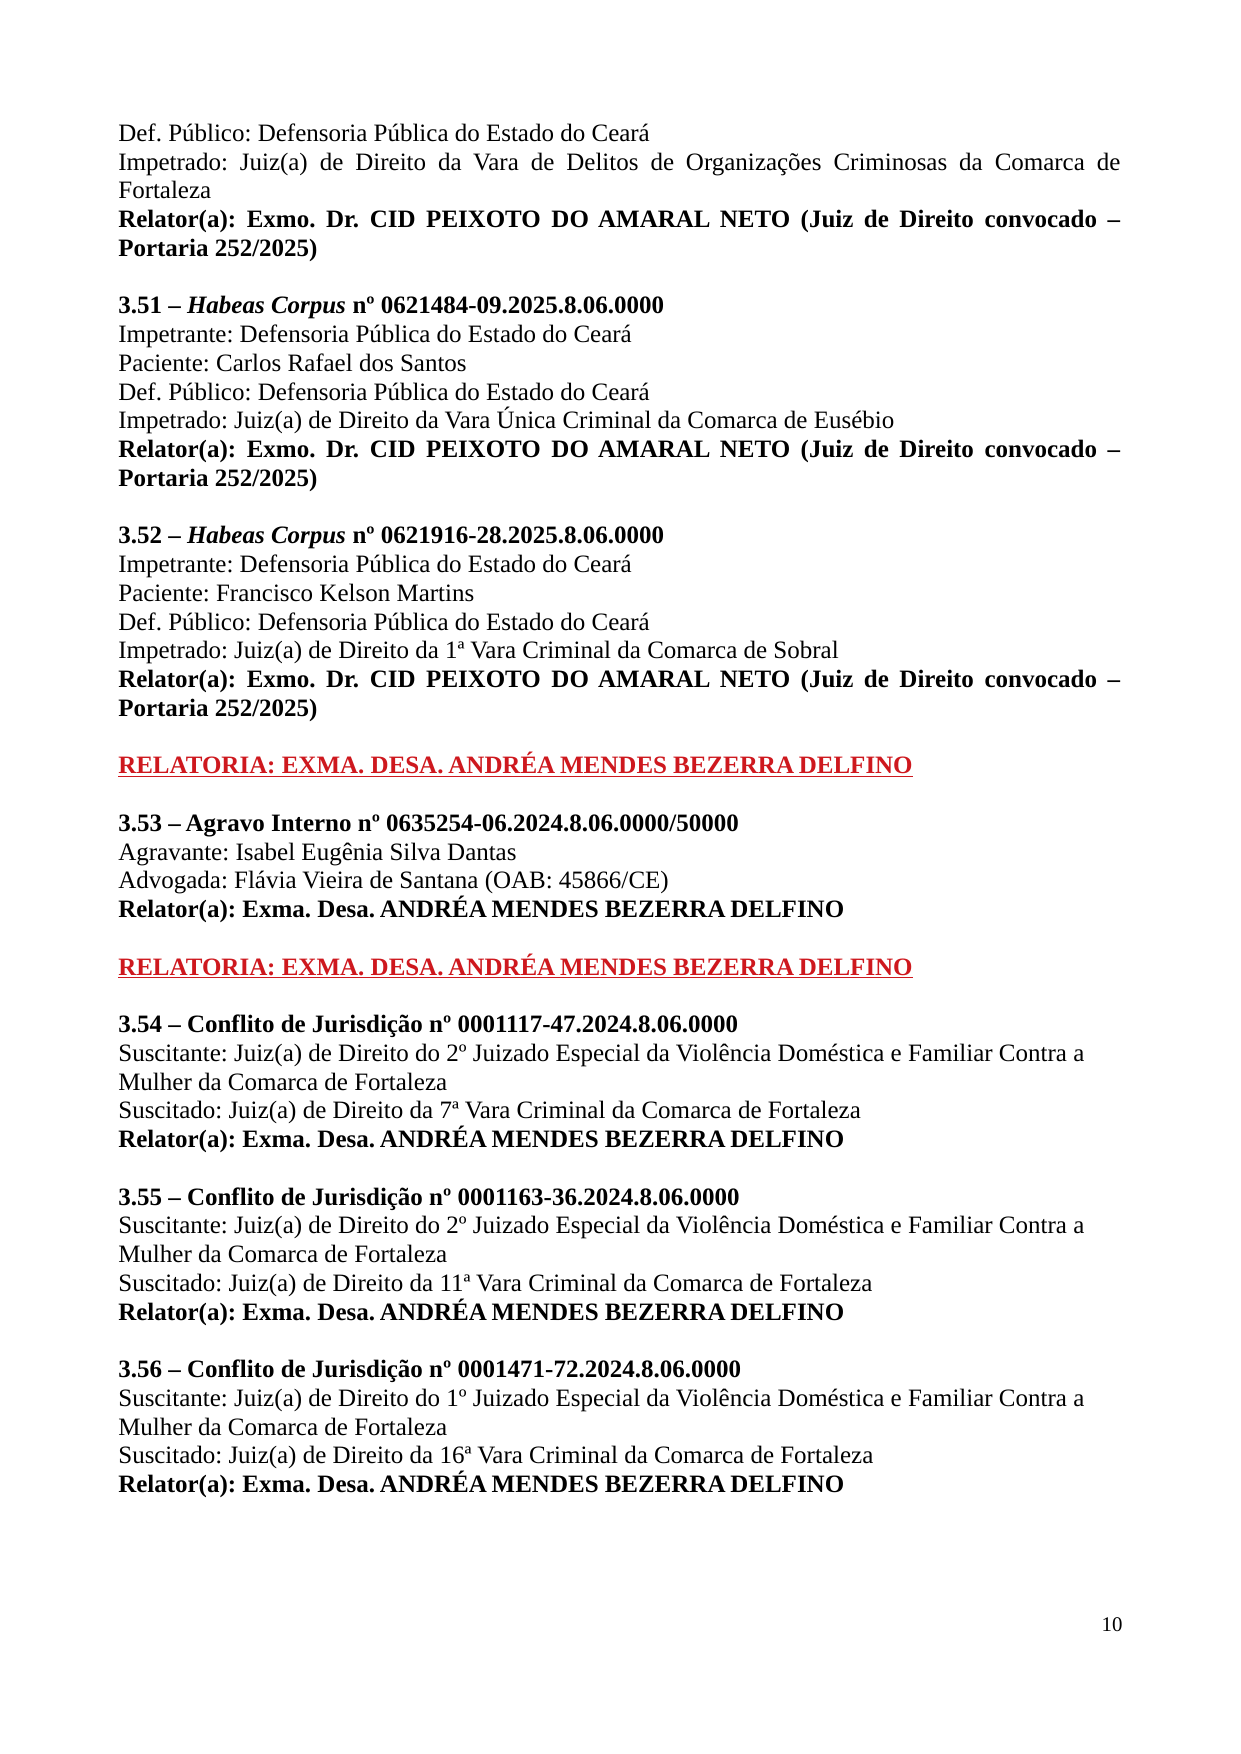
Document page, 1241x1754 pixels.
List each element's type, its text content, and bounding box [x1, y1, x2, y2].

text Impetrado: Juiz(a) de Direito da Vara Única Criminal da Comarca de Eusébio [118, 406, 1122, 434]
text Impetrado: Juiz(a) de Direito da 1ª Vara Criminal da Comarca de Sobral [118, 636, 1122, 664]
text Impetrante: Defensoria Pública do Estado do Ceará [118, 319, 1122, 348]
text Relator(a): Exma. Desa. ANDRÉA MENDES BEZERRA DELFINO [118, 1124, 1122, 1153]
text RELATORIA: EXMA. DESA. ANDRÉA MENDES BEZERRA DELFINO [118, 751, 1122, 779]
text Impetrante: Defensoria Pública do Estado do Ceará [118, 549, 1122, 578]
text Relator(a): Exmo. Dr. CID PEIXOTO DO AMARAL NETO (Juiz de Direito convocado – Portaria 252/2025) [118, 434, 1122, 492]
text Relator(a): Exma. Desa. ANDRÉA MENDES BEZERRA DELFINO [118, 1469, 1122, 1498]
text Suscitado: Juiz(a) de Direito da 16ª Vara Criminal da Comarca de Fortaleza [118, 1441, 1122, 1469]
text Def. Público: Defensoria Pública do Estado do Ceará [118, 118, 1122, 147]
text Agravante: Isabel Eugênia Silva Dantas [118, 837, 1122, 866]
text 3.54 – Conflito de Jurisdição nº 0001117-47.2024.8.06.0000 [118, 1009, 1122, 1038]
text Relator(a): Exmo. Dr. CID PEIXOTO DO AMARAL NETO (Juiz de Direito convocado – Portaria 252/2025) [118, 664, 1122, 722]
text 3.51 – Habeas Corpus nº 0621484-09.2025.8.06.0000 [118, 291, 1122, 319]
text Impetrado: Juiz(a) de Direito da Vara de Delitos de Organizações Criminosas da Comarca de Fortaleza [118, 147, 1122, 204]
text 3.55 – Conflito de Jurisdição nº 0001163-36.2024.8.06.0000 [118, 1182, 1122, 1211]
text Def. Público: Defensoria Pública do Estado do Ceará [118, 377, 1122, 406]
text Paciente: Francisco Kelson Martins [118, 578, 1122, 607]
text Suscitado: Juiz(a) de Direito da 11ª Vara Criminal da Comarca de Fortaleza [118, 1268, 1122, 1297]
text 3.52 – Habeas Corpus nº 0621916-28.2025.8.06.0000 [118, 521, 1122, 549]
text RELATORIA: EXMA. DESA. ANDRÉA MENDES BEZERRA DELFINO [118, 952, 1122, 981]
text Def. Público: Defensoria Pública do Estado do Ceará [118, 607, 1122, 636]
text 3.56 – Conflito de Jurisdição nº 0001471-72.2024.8.06.0000 [118, 1354, 1122, 1383]
text Suscitado: Juiz(a) de Direito da 7ª Vara Criminal da Comarca de Fortaleza [118, 1096, 1122, 1124]
text Relator(a): Exma. Desa. ANDRÉA MENDES BEZERRA DELFINO [118, 894, 1122, 923]
text Paciente: Carlos Rafael dos Santos [118, 348, 1122, 377]
text Suscitante: Juiz(a) de Direito do 2º Juizado Especial da Violência Doméstica e Familiar Contra a Mulher da Comarca de Fortaleza [118, 1038, 1122, 1096]
text Suscitante: Juiz(a) de Direito do 2º Juizado Especial da Violência Doméstica e Familiar Contra a Mulher da Comarca de Fortaleza [118, 1211, 1122, 1268]
text Relator(a): Exma. Desa. ANDRÉA MENDES BEZERRA DELFINO [118, 1297, 1122, 1326]
text Suscitante: Juiz(a) de Direito do 1º Juizado Especial da Violência Doméstica e Familiar Contra a Mulher da Comarca de Fortaleza [118, 1383, 1122, 1441]
text Relator(a): Exmo. Dr. CID PEIXOTO DO AMARAL NETO (Juiz de Direito convocado – Portaria 252/2025) [118, 204, 1122, 262]
text Advogada: Flávia Vieira de Santana (OAB: 45866/CE) [118, 866, 1122, 894]
text 3.53 – Agravo Interno nº 0635254-06.2024.8.06.0000/50000 [118, 808, 1122, 837]
